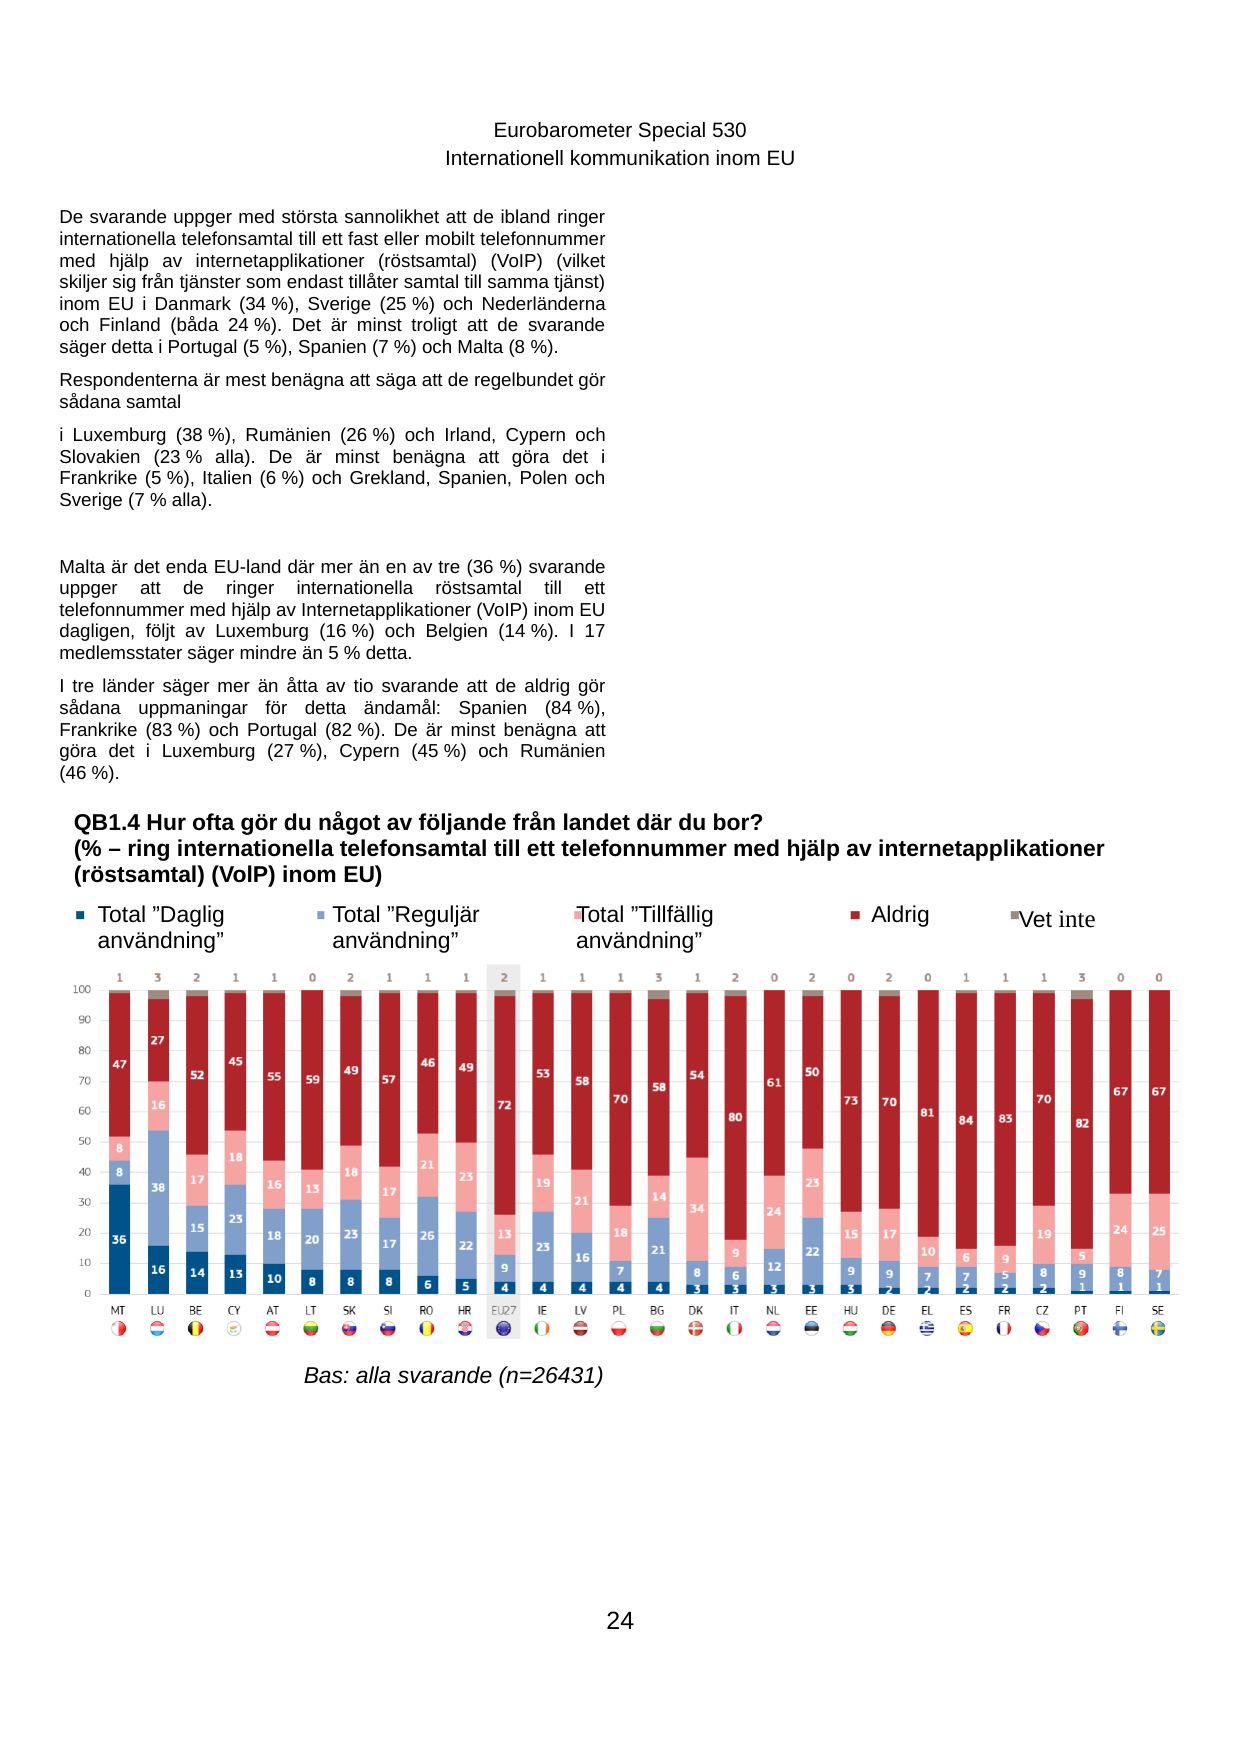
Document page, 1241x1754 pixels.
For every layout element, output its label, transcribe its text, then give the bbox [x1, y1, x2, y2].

text De svarande uppger med största sannolikhet att de ibland ringer internationella telefonsamtal till ett fast eller mobilt telefonnummer med hjälp av internetapplikationer (röstsamtal) (VoIP) (vilket skiljer sig från tjänster som endast tillåter samtal till samma tjänst) inom EU i Danmark (34 %), Sverige (25 %) och Nederländerna och Finland (båda 24 %). Det är minst troligt att de svarande säger detta i Portugal (5 %), Spanien (7 %) och Malta (8 %). [59, 206, 605, 357]
text Malta är det enda EU-land där mer än en av tre (36 %) svarande uppger att de ringer internationella röstsamtal till ett telefonnummer med hjälp av Internetapplikationer (VoIP) inom EU dagligen, följt av Luxemburg (16 %) och Belgien (14 %). I 17 medlemsstater säger mindre än 5 % detta. [59, 556, 605, 663]
picture [60, 957, 1183, 1342]
picture [66, 896, 1019, 938]
text i Luxemburg (38 %), Rumänien (26 %) och Irland, Cypern och Slovakien (23 % alla). De är minst benägna att göra det i Frankrike (5 %), Italien (6 %) och Grekland, Spanien, Polen och Sverige (7 % alla). [59, 424, 605, 510]
text I tre länder säger mer än åtta av tio svarande att de aldrig gör sådana uppmaningar för detta ändamål: Spanien (84 %), Frankrike (83 %) och Portugal (82 %). De är minst benägna att göra det i Luxemburg (27 %), Cypern (45 %) och Rumänien (46 %). [59, 675, 605, 783]
text Respondenterna är mest benägna att säga att de regelbundet gör sådana samtal [59, 369, 605, 412]
